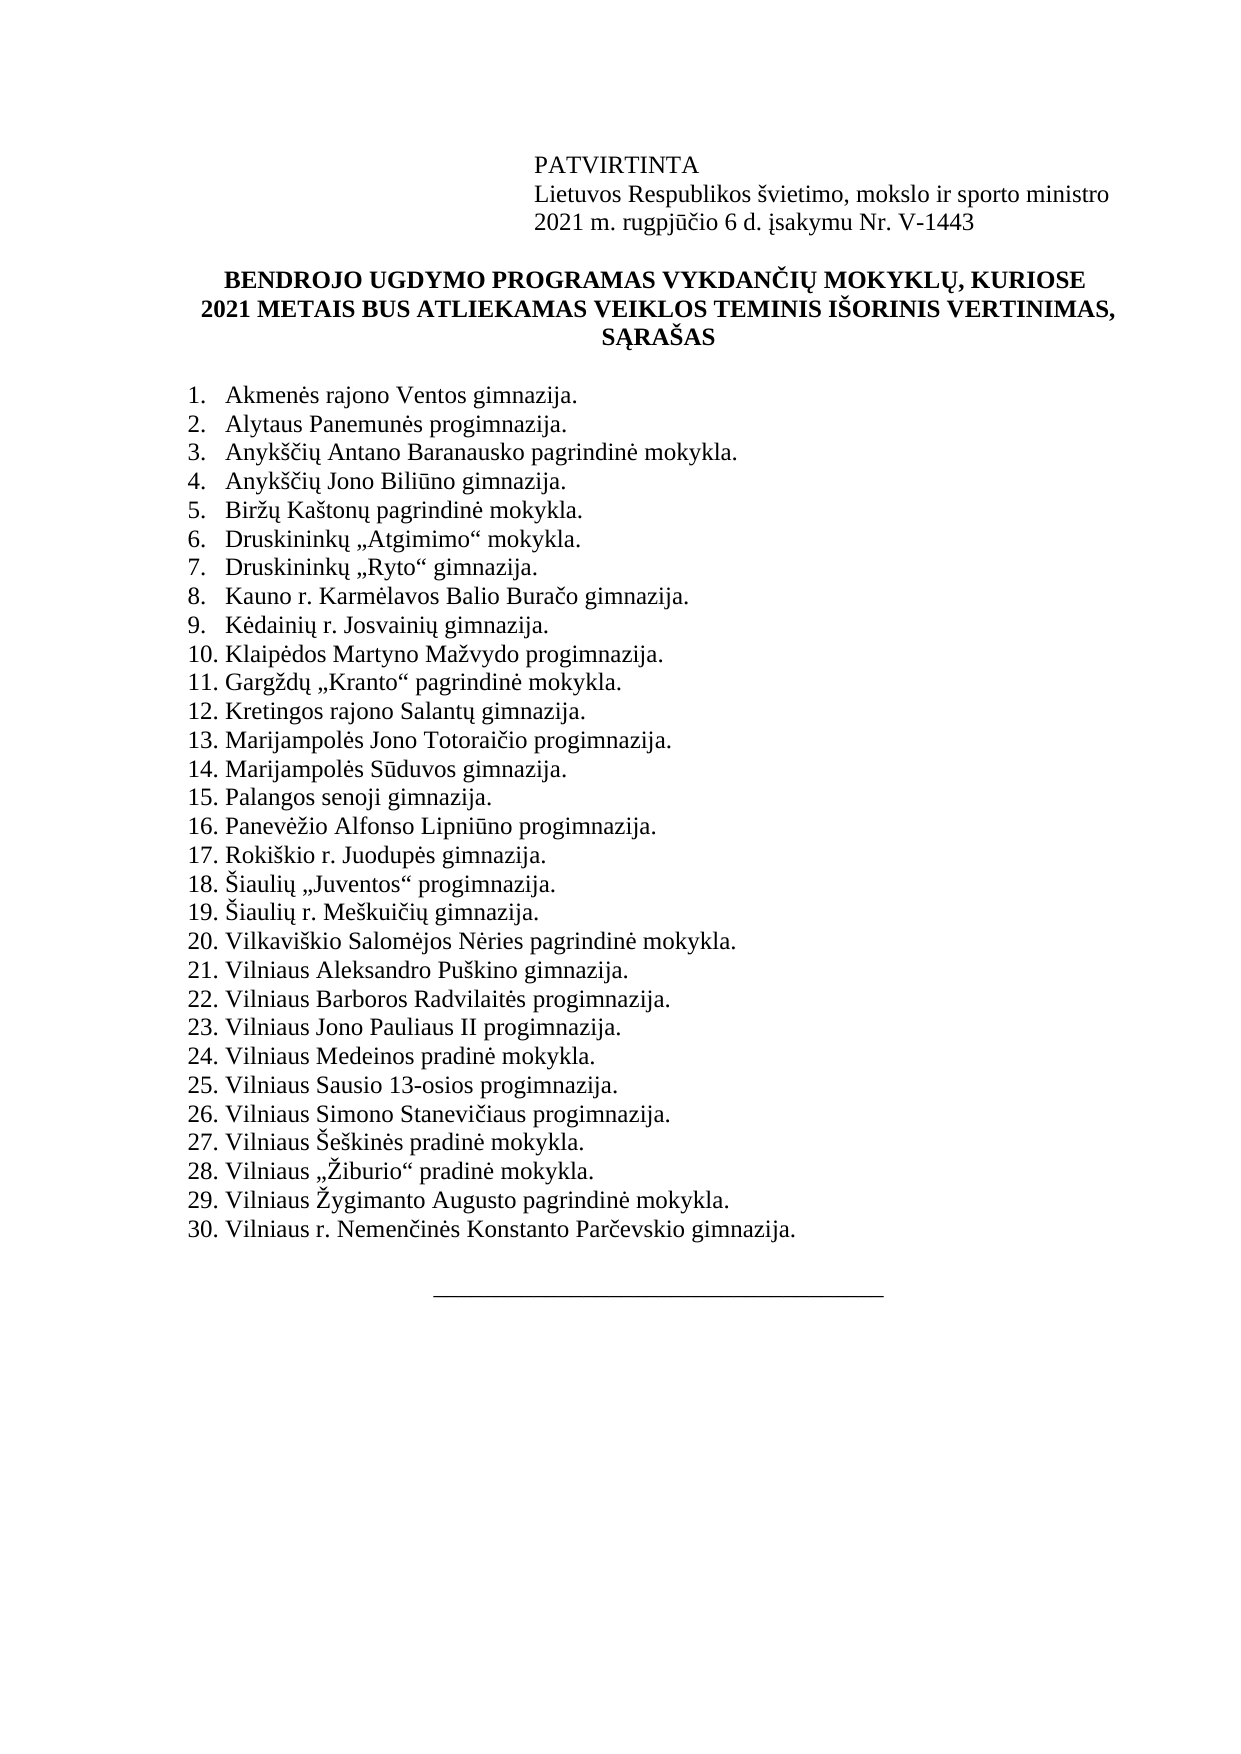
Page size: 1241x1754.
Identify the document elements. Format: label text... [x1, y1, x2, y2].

text bendrojo ugdymo programas vykdančių Mokyklų, kuriose [150, 265, 1167, 294]
text 4. Anykščių Jono Biliūno gimnazija. [187, 466, 1167, 495]
text 16. Panevėžio Alfonso Lipniūno progimnazija. [187, 811, 1167, 840]
text 6. Druskininkų „Atgimimo“ mokykla. [187, 524, 1167, 552]
text 13. Marijampolės Jono Totoraičio progimnazija. [187, 725, 1167, 754]
text 29. Vilniaus Žygimanto Augusto pagrindinė mokykla. [187, 1185, 1167, 1214]
text 19. Šiaulių r. Meškuičių gimnazija. [187, 897, 1167, 926]
text PATVIRTINTA [534, 150, 1167, 179]
text 22. Vilniaus Barboros Radvilaitės progimnazija. [187, 984, 1167, 1012]
text 15. Palangos senoji gimnazija. [187, 782, 1167, 811]
text ____________________________________ [150, 1271, 1167, 1300]
text 20. Vilkaviškio Salomėjos Nėries pagrindinė mokykla. [187, 926, 1167, 955]
text 23. Vilniaus Jono Pauliaus II progimnazija. [187, 1012, 1167, 1041]
text 30. Vilniaus r. Nemenčinės Konstanto Parčevskio gimnazija. [187, 1214, 1167, 1242]
text 14. Marijampolės Sūduvos gimnazija. [187, 754, 1167, 782]
text 2. Alytaus Panemunės progimnazija. [187, 409, 1167, 437]
text 24. Vilniaus Medeinos pradinė mokykla. [187, 1041, 1167, 1070]
text 3. Anykščių Antano Baranausko pagrindinė mokykla. [187, 437, 1167, 466]
text 26. Vilniaus Simono Stanevičiaus progimnazija. [187, 1099, 1167, 1127]
text 25. Vilniaus Sausio 13-osios progimnazija. [187, 1070, 1167, 1099]
text 12. Kretingos rajono Salantų gimnazija. [187, 696, 1167, 725]
text 7. Druskininkų „Ryto“ gimnazija. [187, 552, 1167, 581]
text 2021 m. rugpjūčio 6 d. įsakymu Nr. V-1443 [534, 207, 1167, 236]
text 2021 METAIS bus atliekamas VEIKLOS teminis IŠORINIS VERTINIMaS, SĄRAŠAS [150, 294, 1167, 351]
text 11. Gargždų „Kranto“ pagrindinė mokykla. [187, 667, 1167, 696]
text 27. Vilniaus Šeškinės pradinė mokykla. [187, 1127, 1167, 1156]
text 5. Biržų Kaštonų pagrindinė mokykla. [187, 495, 1167, 524]
text 21. Vilniaus Aleksandro Puškino gimnazija. [187, 955, 1167, 984]
text 1. Akmenės rajono Ventos gimnazija. [187, 380, 1167, 409]
text 18. Šiaulių „Juventos“ progimnazija. [187, 869, 1167, 897]
text 9. Kėdainių r. Josvainių gimnazija. [187, 610, 1167, 639]
text 17. Rokiškio r. Juodupės gimnazija. [187, 840, 1167, 869]
text Lietuvos Respublikos švietimo, mokslo ir sporto ministro [534, 179, 1167, 207]
text 8. Kauno r. Karmėlavos Balio Buračo gimnazija. [187, 581, 1167, 610]
text 10. Klaipėdos Martyno Mažvydo progimnazija. [187, 639, 1167, 667]
text 28. Vilniaus „Žiburio“ pradinė mokykla. [187, 1156, 1167, 1185]
